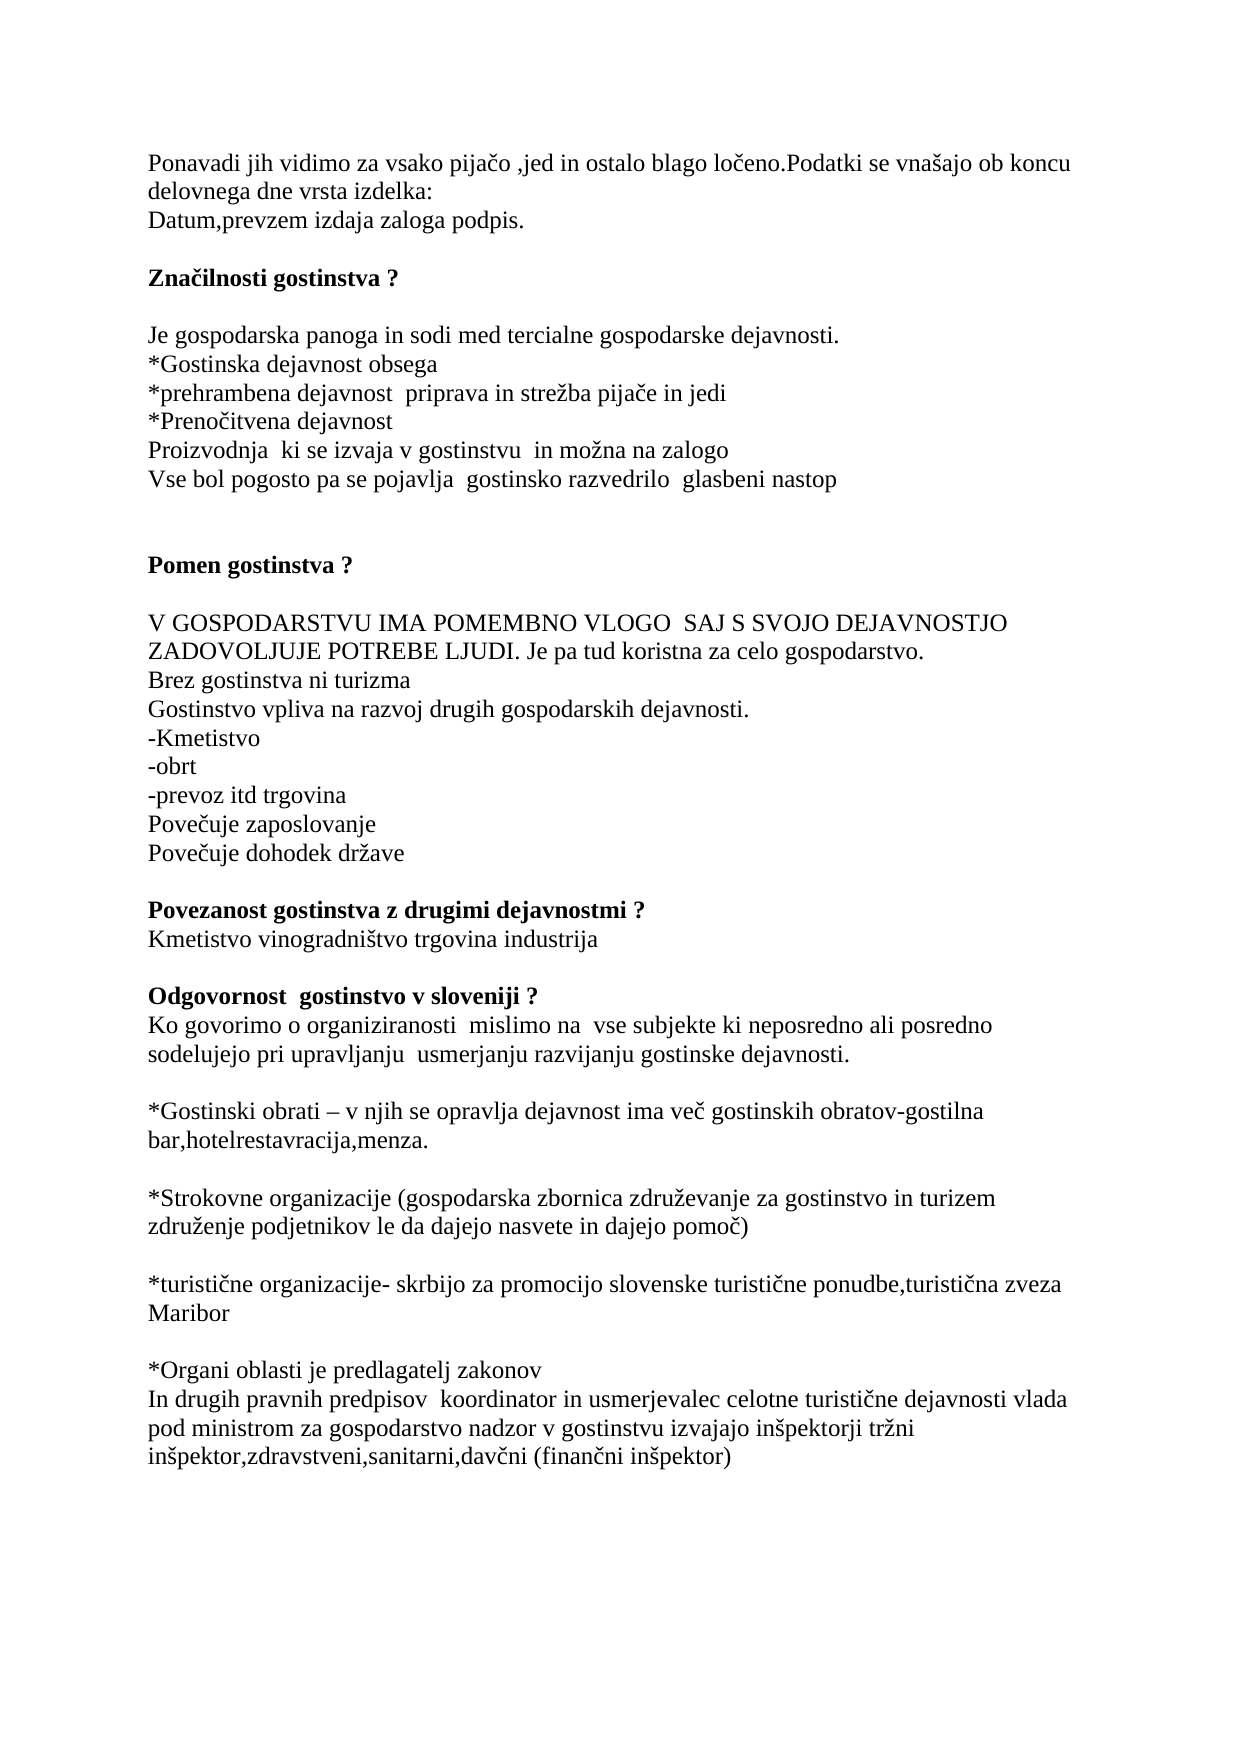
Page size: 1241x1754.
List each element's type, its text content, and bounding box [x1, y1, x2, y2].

text Gostinstvo vpliva na razvoj drugih gospodarskih dejavnosti. [148, 694, 1093, 723]
text -obrt [148, 751, 1093, 780]
text Odgovornost gostinstvo v sloveniji ? [148, 981, 1093, 1010]
text Ko govorimo o organiziranosti mislimo na vse subjekte ki neposredno ali posredno sodelujejo pri upravljanju usmerjanju razvijanju gostinske dejavnosti. [148, 1010, 1093, 1068]
text *turistične organizacije- skrbijo za promocijo slovenske turistične ponudbe,turistična zveza Maribor [148, 1269, 1093, 1326]
text Povečuje dohodek države [148, 838, 1093, 866]
text Brez gostinstva ni turizma [148, 665, 1093, 694]
text *Gostinski obrati – v njih se opravlja dejavnost ima več gostinskih obratov-gostilna bar,hotelrestavracija,menza. [148, 1096, 1093, 1154]
text Povečuje zaposlovanje [148, 809, 1093, 838]
text Je gospodarska panoga in sodi med tercialne gospodarske dejavnosti. [148, 320, 1093, 349]
text In drugih pravnih predpisov koordinator in usmerjevalec celotne turistične dejavnosti vlada pod ministrom za gospodarstvo nadzor v gostinstvu izvajajo inšpektorji tržni inšpektor,zdravstveni,sanitarni,davčni (finančni inšpektor) [148, 1384, 1093, 1470]
text -Kmetistvo [148, 723, 1093, 751]
text Pomen gostinstva ? [148, 550, 1093, 579]
text *prehrambena dejavnost priprava in strežba pijače in jedi [148, 378, 1093, 406]
text Povezanost gostinstva z drugimi dejavnostmi ? [148, 895, 1093, 924]
text *Strokovne organizacije (gospodarska zbornica združevanje za gostinstvo in turizem združenje podjetnikov le da dajejo nasvete in dajejo pomoč) [148, 1183, 1093, 1240]
text -prevoz itd trgovina [148, 780, 1093, 809]
text Kmetistvo vinogradništvo trgovina industrija [148, 924, 1093, 953]
text Datum,prevzem izdaja zaloga podpis. [148, 205, 1093, 234]
text Značilnosti gostinstva ? [148, 263, 1093, 291]
text *Organi oblasti je predlagatelj zakonov [148, 1355, 1093, 1384]
text Ponavadi jih vidimo za vsako pijačo ,jed in ostalo blago ločeno.Podatki se vnašajo ob koncu delovnega dne vrsta izdelka: [148, 148, 1093, 205]
text *Gostinska dejavnost obsega [148, 349, 1093, 378]
text Vse bol pogosto pa se pojavlja gostinsko razvedrilo glasbeni nastop [148, 464, 1093, 493]
text *Prenočitvena dejavnost [148, 406, 1093, 435]
text Proizvodnja ki se izvaja v gostinstvu in možna na zalogo [148, 435, 1093, 464]
text V GOSPODARSTVU IMA POMEMBNO VLOGO SAJ S SVOJO DEJAVNOSTJO ZADOVOLJUJE POTREBE LJUDI. Je pa tud koristna za celo gospodarstvo. [148, 608, 1093, 665]
